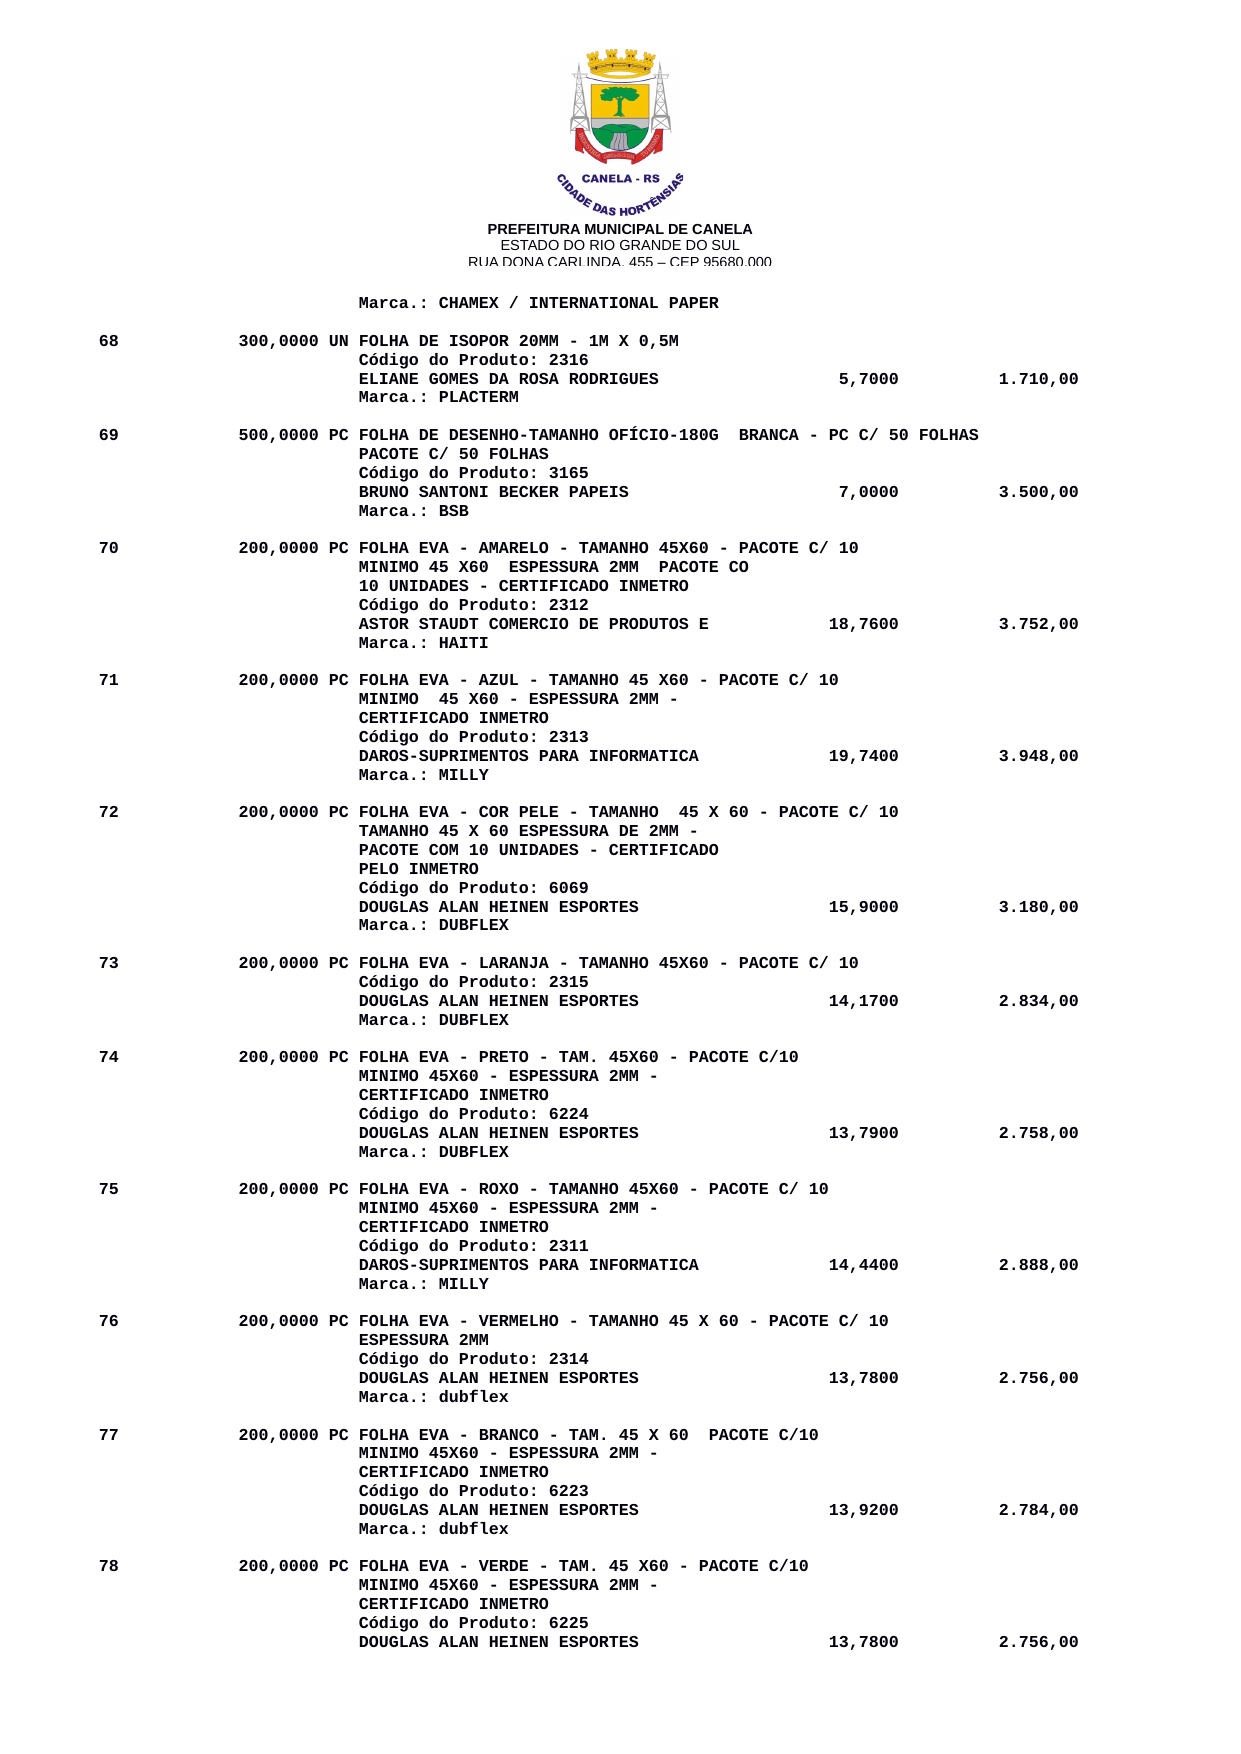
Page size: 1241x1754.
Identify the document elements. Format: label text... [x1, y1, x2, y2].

text Marca.: CHAMEX / INTERNATIONAL PAPER 68 300,0000 UN FOLHA DE ISOPOR 20MM - 1M X 0,5M Código do Produto: 2316 ELIANE GOMES DA ROSA RODRIGUES 5,7000 1.710,00 Marca.: PLACTERM 69 500,0000 PC FOLHA DE DESENHO-TAMANHO OFÍCIO-180G BRANCA - PC C/ 50 FOLHAS PACOTE C/ 50 FOLHAS Código do Produto: 3165 BRUNO SANTONI BECKER PAPEIS 7,0000 3.500,00 Marca.: BSB 70 200,0000 PC FOLHA EVA - AMARELO - TAMANHO 45X60 - PACOTE C/ 10 MINIMO 45 X60 ESPESSURA 2MM PACOTE CO 10 UNIDADES - CERTIFICADO INMETRO Código do Produto: 2312 ASTOR STAUDT COMERCIO DE PRODUTOS E 18,7600 3.752,00 Marca.: HAITI 71 200,0000 PC FOLHA EVA - AZUL - TAMANHO 45 X60 - PACOTE C/ 10 MINIMO 45 X60 - ESPESSURA 2MM - CERTIFICADO INMETRO Código do Produto: 2313 DAROS-SUPRIMENTOS PARA INFORMATICA 19,7400 3.948,00 Marca.: MILLY 72 200,0000 PC FOLHA EVA - COR PELE - TAMANHO 45 X 60 - PACOTE C/ 10 TAMANHO 45 X 60 ESPESSURA DE 2MM - PACOTE COM 10 UNIDADES - CERTIFICADO PELO INMETRO Código do Produto: 6069 DOUGLAS ALAN HEINEN ESPORTES 15,9000 3.180,00 Marca.: DUBFLEX 73 200,0000 PC FOLHA EVA - LARANJA - TAMANHO 45X60 - PACOTE C/ 10 Código do Produto: 2315 DOUGLAS ALAN HEINEN ESPORTES 14,1700 2.834,00 Marca.: DUBFLEX 74 200,0000 PC FOLHA EVA - PRETO - TAM. 45X60 - PACOTE C/10 MINIMO 45X60 - ESPESSURA 2MM - CERTIFICADO INMETRO Código do Produto: 6224 DOUGLAS ALAN HEINEN ESPORTES 13,7900 2.758,00 Marca.: DUBFLEX 75 200,0000 PC FOLHA EVA - ROXO - TAMANHO 45X60 - PACOTE C/ 10 MINIMO 45X60 - ESPESSURA 2MM - CERTIFICADO INMETRO Código do Produto: 2311 DAROS-SUPRIMENTOS PARA INFORMATICA 14,4400 2.888,00 Marca.: MILLY 76 200,0000 PC FOLHA EVA - VERMELHO - TAMANHO 45 X 60 - PACOTE C/ 10 ESPESSURA 2MM Código do Produto: 2314 DOUGLAS ALAN HEINEN ESPORTES 13,7800 2.756,00 Marca.: dubflex 77 200,0000 PC FOLHA EVA - BRANCO - TAM. 45 X 60 PACOTE C/10 MINIMO 45X60 - ESPESSURA 2MM - CERTIFICADO INMETRO Código do Produto: 6223 DOUGLAS ALAN HEINEN ESPORTES 13,9200 2.784,00 Marca.: dubflex 78 200,0000 PC FOLHA EVA - VERDE - TAM. 45 X60 - PACOTE C/10 MINIMO 45X60 - ESPESSURA 2MM - CERTIFICADO INMETRO Código do Produto: 6225 DOUGLAS ALAN HEINEN ESPORTES 13,7800 2.756,00 [88, 295, 1152, 1652]
picture [557, 49, 684, 216]
